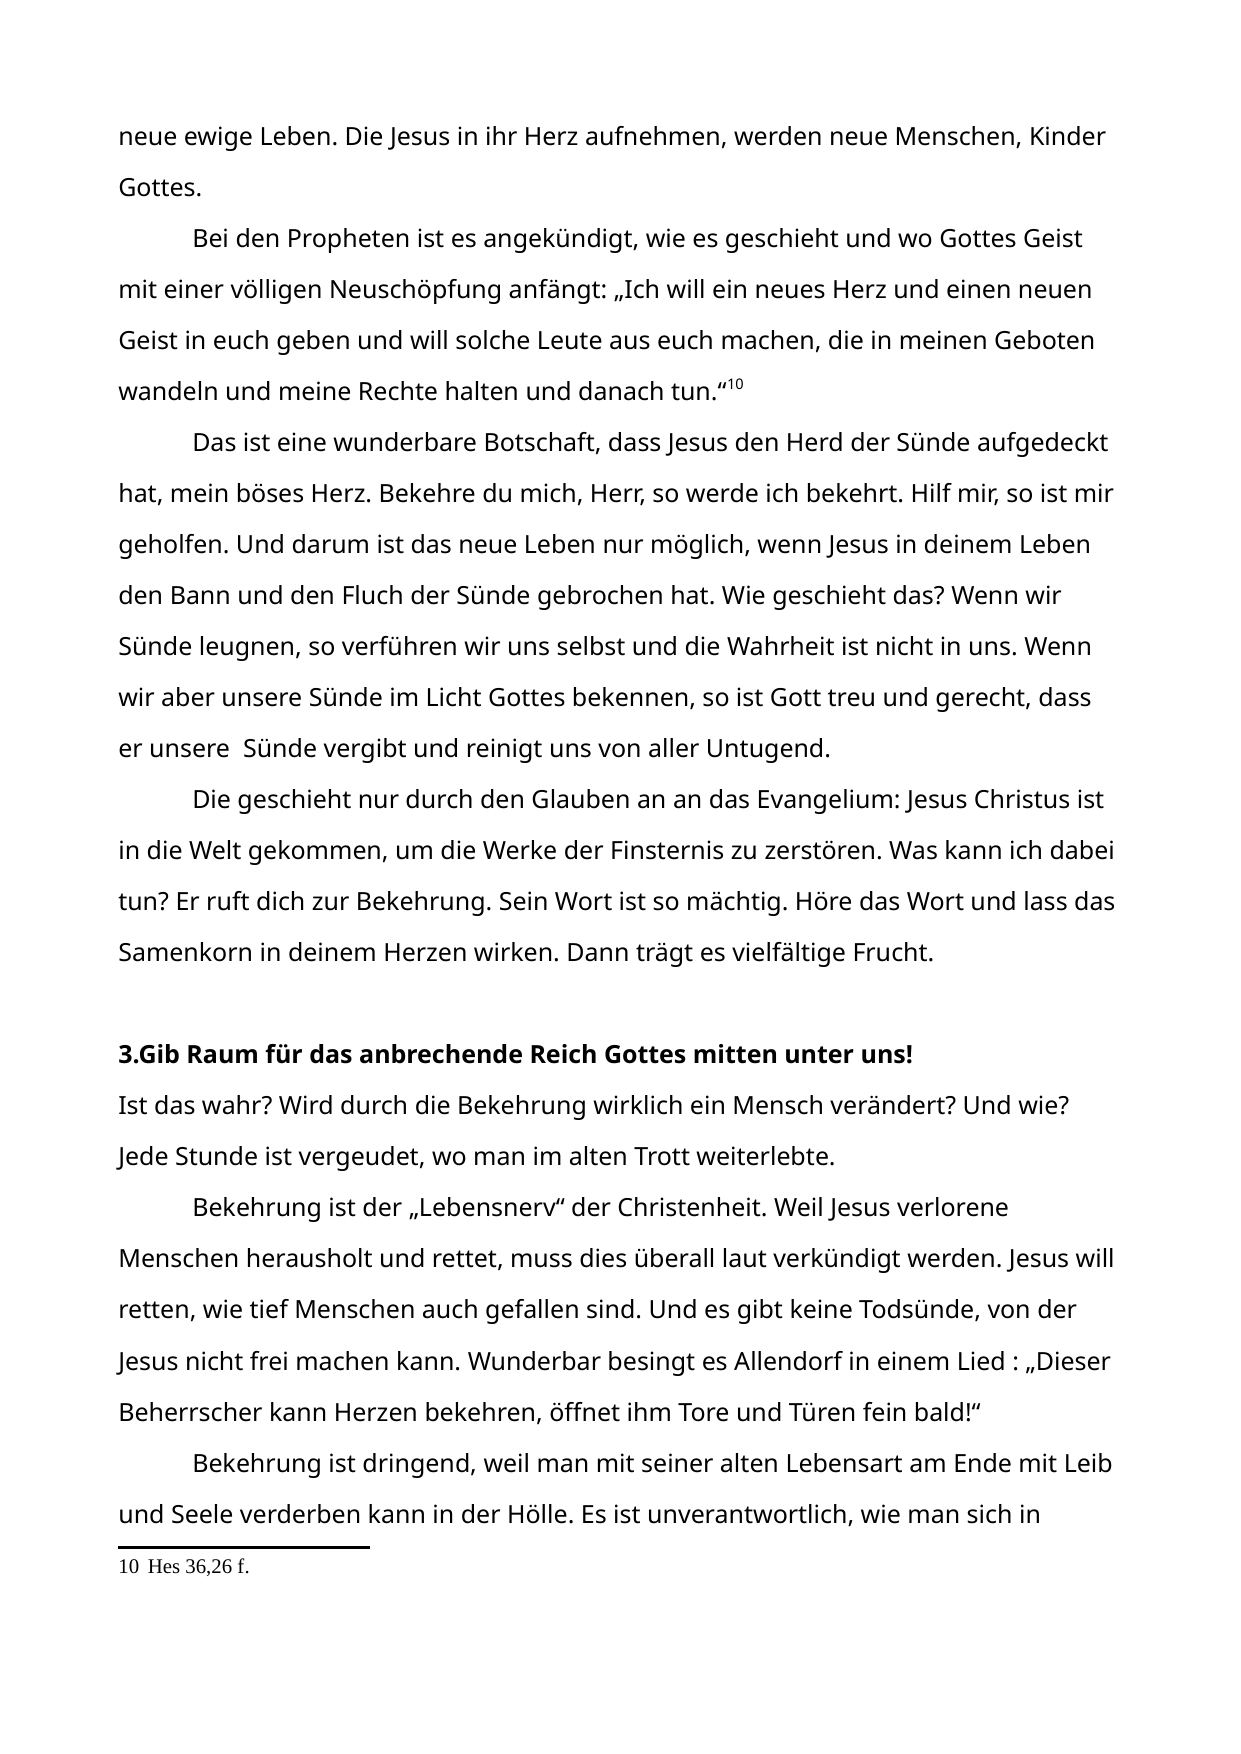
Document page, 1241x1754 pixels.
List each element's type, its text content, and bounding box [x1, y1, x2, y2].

text Ist das wahr? Wird durch die Bekehrung wirklich ein Mensch verändert? Und wie? Jede Stunde ist vergeudet, wo man im alten Trott weiterlebte. [118, 1088, 1122, 1173]
text Bekehrung ist dringend, weil man mit seiner alten Lebensart am Ende mit Leib und Seele verderben kann in der Hölle. Es ist unverantwortlich, wie man sich in [118, 1445, 1122, 1530]
text Bei den Propheten ist es angekündigt, wie es geschieht und wo Gottes Geist mit einer völligen Neuschöpfung anfängt: „Ich will ein neues Herz und einen neuen Geist in euch geben und will solche Leute aus euch machen, die in meinen Geboten wandeln und meine Rechte halten und danach tun.“ [118, 220, 1122, 407]
text Das ist eine wunderbare Botschaft, dass Jesus den Herd der Sünde aufgedeckt hat, mein böses Herz. Bekehre du mich, Herr, so werde ich bekehrt. Hilf mir, so ist mir geholfen. Und darum ist das neue Leben nur möglich, wenn Jesus in deinem Leben den Bann und den Fluch der Sünde gebrochen hat. Wie geschieht das? Wenn wir Sünde leugnen, so verführen wir uns selbst und die Wahrheit ist nicht in uns. Wenn wir aber unsere Sünde im Licht Gottes bekennen, so ist Gott treu und gerecht, dass er unsere Sünde vergibt und reinigt uns von aller Untugend. [118, 424, 1122, 765]
text Die geschieht nur durch den Glauben an an das Evangelium: Jesus Christus ist in die Welt gekommen, um die Werke der Finsternis zu zerstören. Was kann ich dabei tun? Er ruft dich zur Bekehrung. Sein Wort ist so mächtig. Höre das Wort und lass das Samenkorn in deinem Herzen wirken. Dann trägt es vielfältige Frucht. [118, 782, 1122, 969]
text neue ewige Leben. Die Jesus in ihr Herz aufnehmen, werden neue Menschen, Kinder Gottes. [118, 118, 1122, 203]
text Hes 36,26 f. [118, 1553, 1122, 1578]
text Bekehrung ist der „Lebensnerv“ der Christenheit. Weil Jesus verlorene Menschen herausholt und rettet, muss dies überall laut verkündigt werden. Jesus will retten, wie tief Menschen auch gefallen sind. Und es gibt keine Todsünde, von der Jesus nicht frei machen kann. Wunderbar besingt es Allendorf in einem Lied : „Dieser Beherrscher kann Herzen bekehren, öffnet ihm Tore und Türen fein bald!“ [118, 1190, 1122, 1428]
text 3.Gib Raum für das anbrechende Reich Gottes mitten unter uns! [118, 1037, 1122, 1071]
